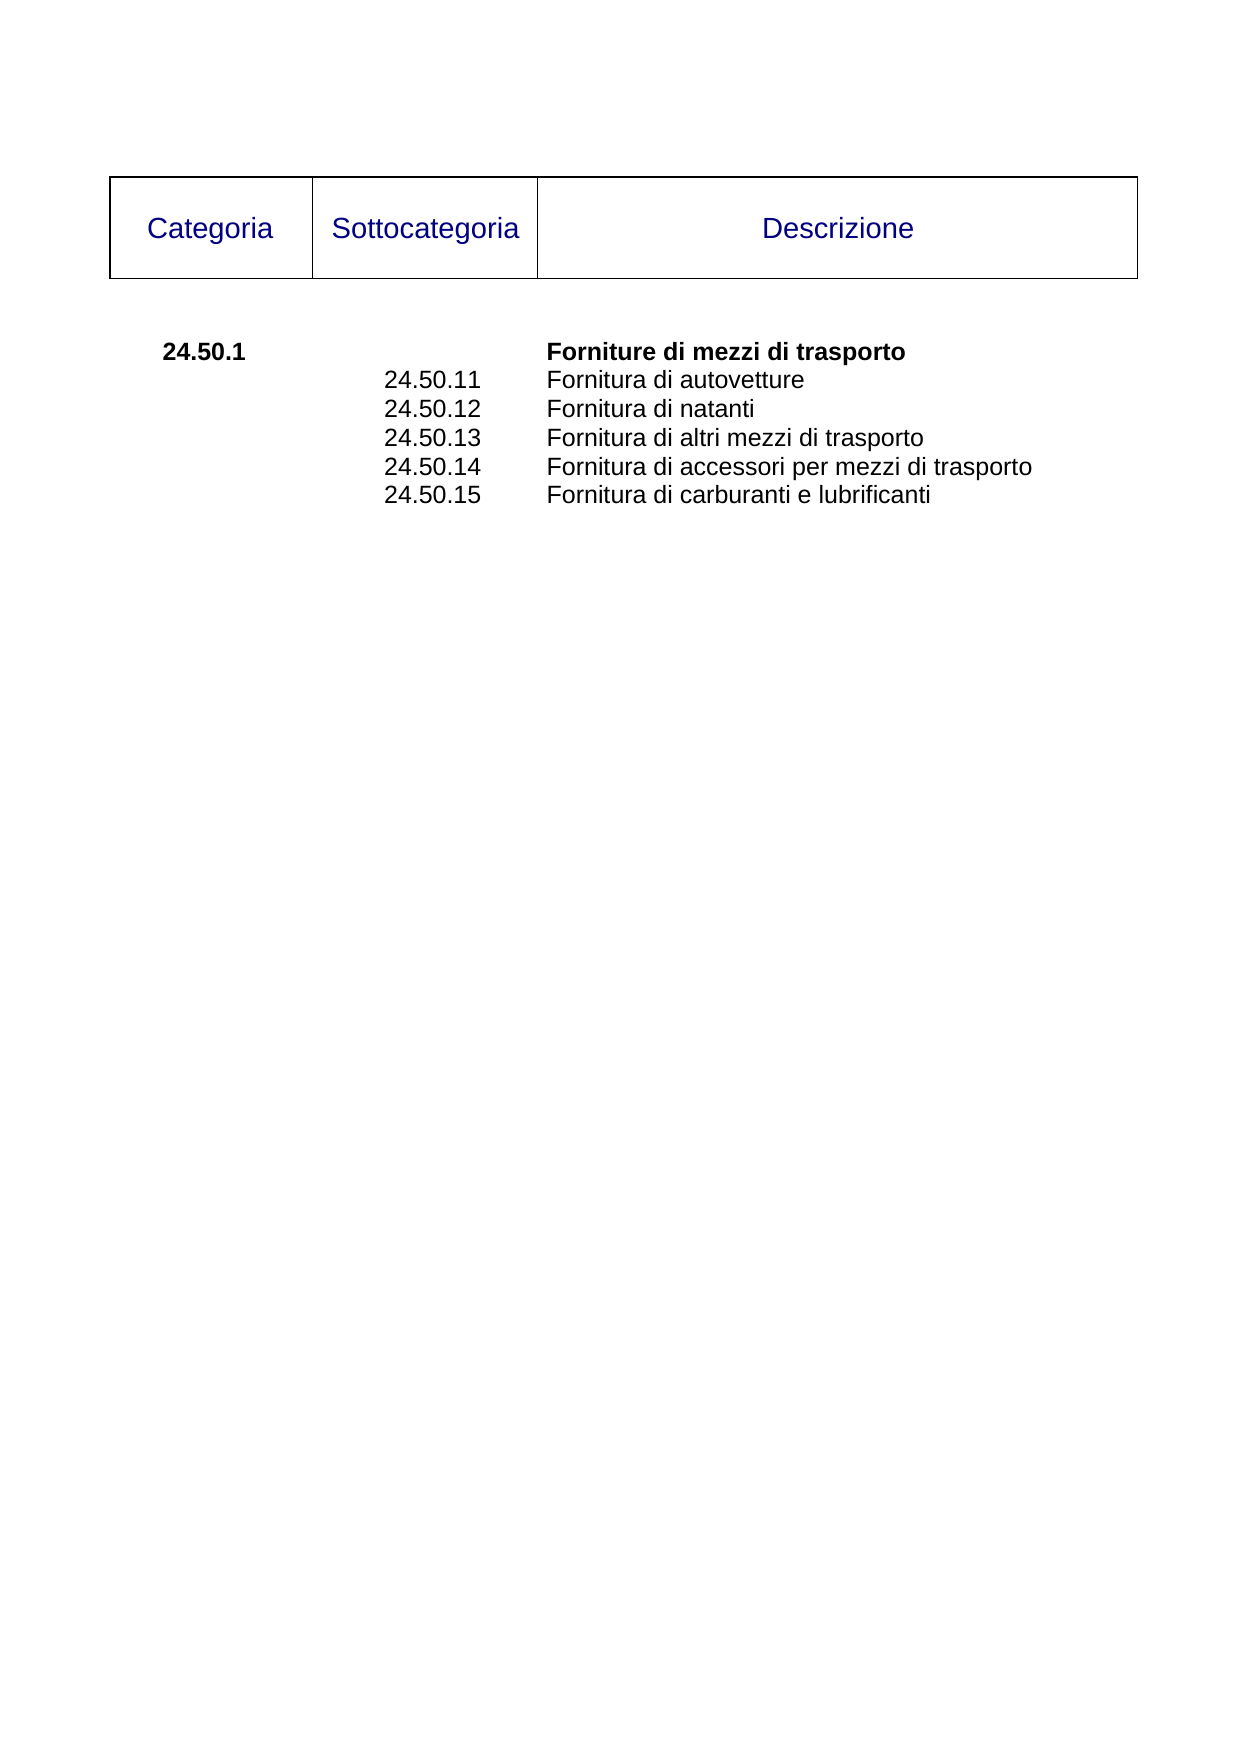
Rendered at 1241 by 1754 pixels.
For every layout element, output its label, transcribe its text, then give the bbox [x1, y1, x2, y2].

table_header Descrizione [538, 178, 1137, 278]
list Fornitura di accessori per mezzi di trasporto [384, 452, 1122, 480]
table_header Sottocategoria [313, 178, 537, 278]
list Forniture di mezzi di trasporto [162, 337, 1122, 365]
list Fornitura di carburanti e lubrificanti [384, 480, 1122, 509]
list Fornitura di natanti [384, 394, 1122, 423]
list Fornitura di altri mezzi di trasporto [384, 423, 1122, 452]
list Fornitura di autovetture [384, 365, 1122, 394]
table_header Categoria [111, 178, 312, 278]
